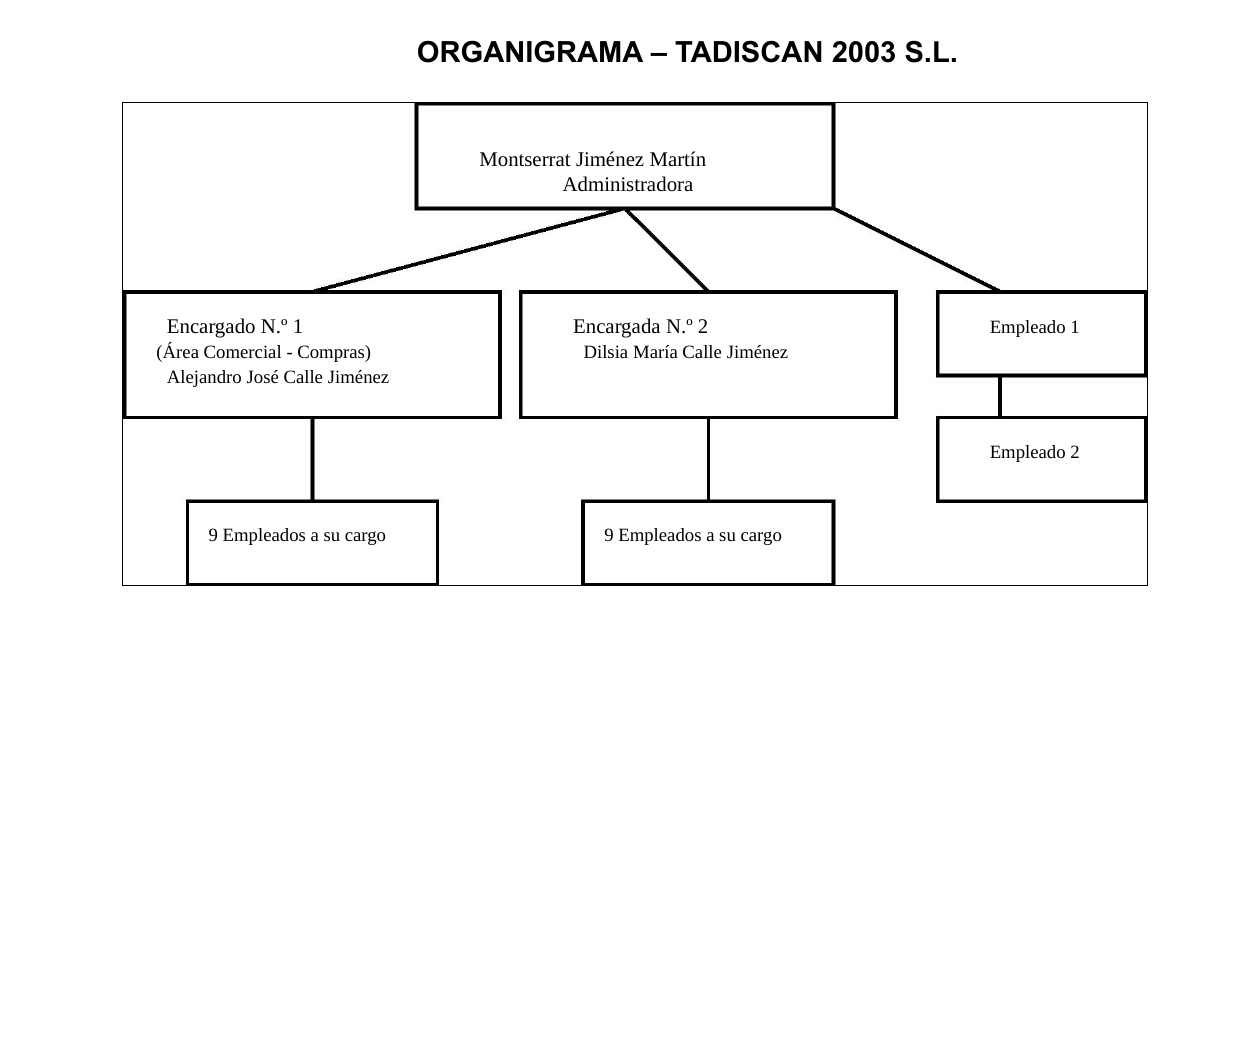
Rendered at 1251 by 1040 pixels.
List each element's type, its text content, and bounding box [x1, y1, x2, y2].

text Montserrat Jiménez Martín [479, 148, 731, 171]
text Dilsia María Calle Jiménez [583, 342, 813, 362]
text Alejandro José Calle Jiménez [167, 367, 414, 387]
text Empleado 2 [989, 442, 1105, 462]
text Empleado 1 [989, 317, 1105, 337]
text Empleados a su cargo [222, 525, 411, 546]
text Encargado N.º 1 [167, 315, 414, 338]
text ORGANIGRAMA – TADISCAN 2003 S.L. [417, 36, 986, 69]
text Encargada N.º 2 [573, 315, 813, 338]
text (Área Comercial - Compras) [156, 342, 414, 362]
text 9 [208, 525, 222, 546]
text 9 Empleados a su cargo [604, 525, 807, 546]
picture [123, 103, 1147, 585]
text Administradora [562, 173, 731, 196]
